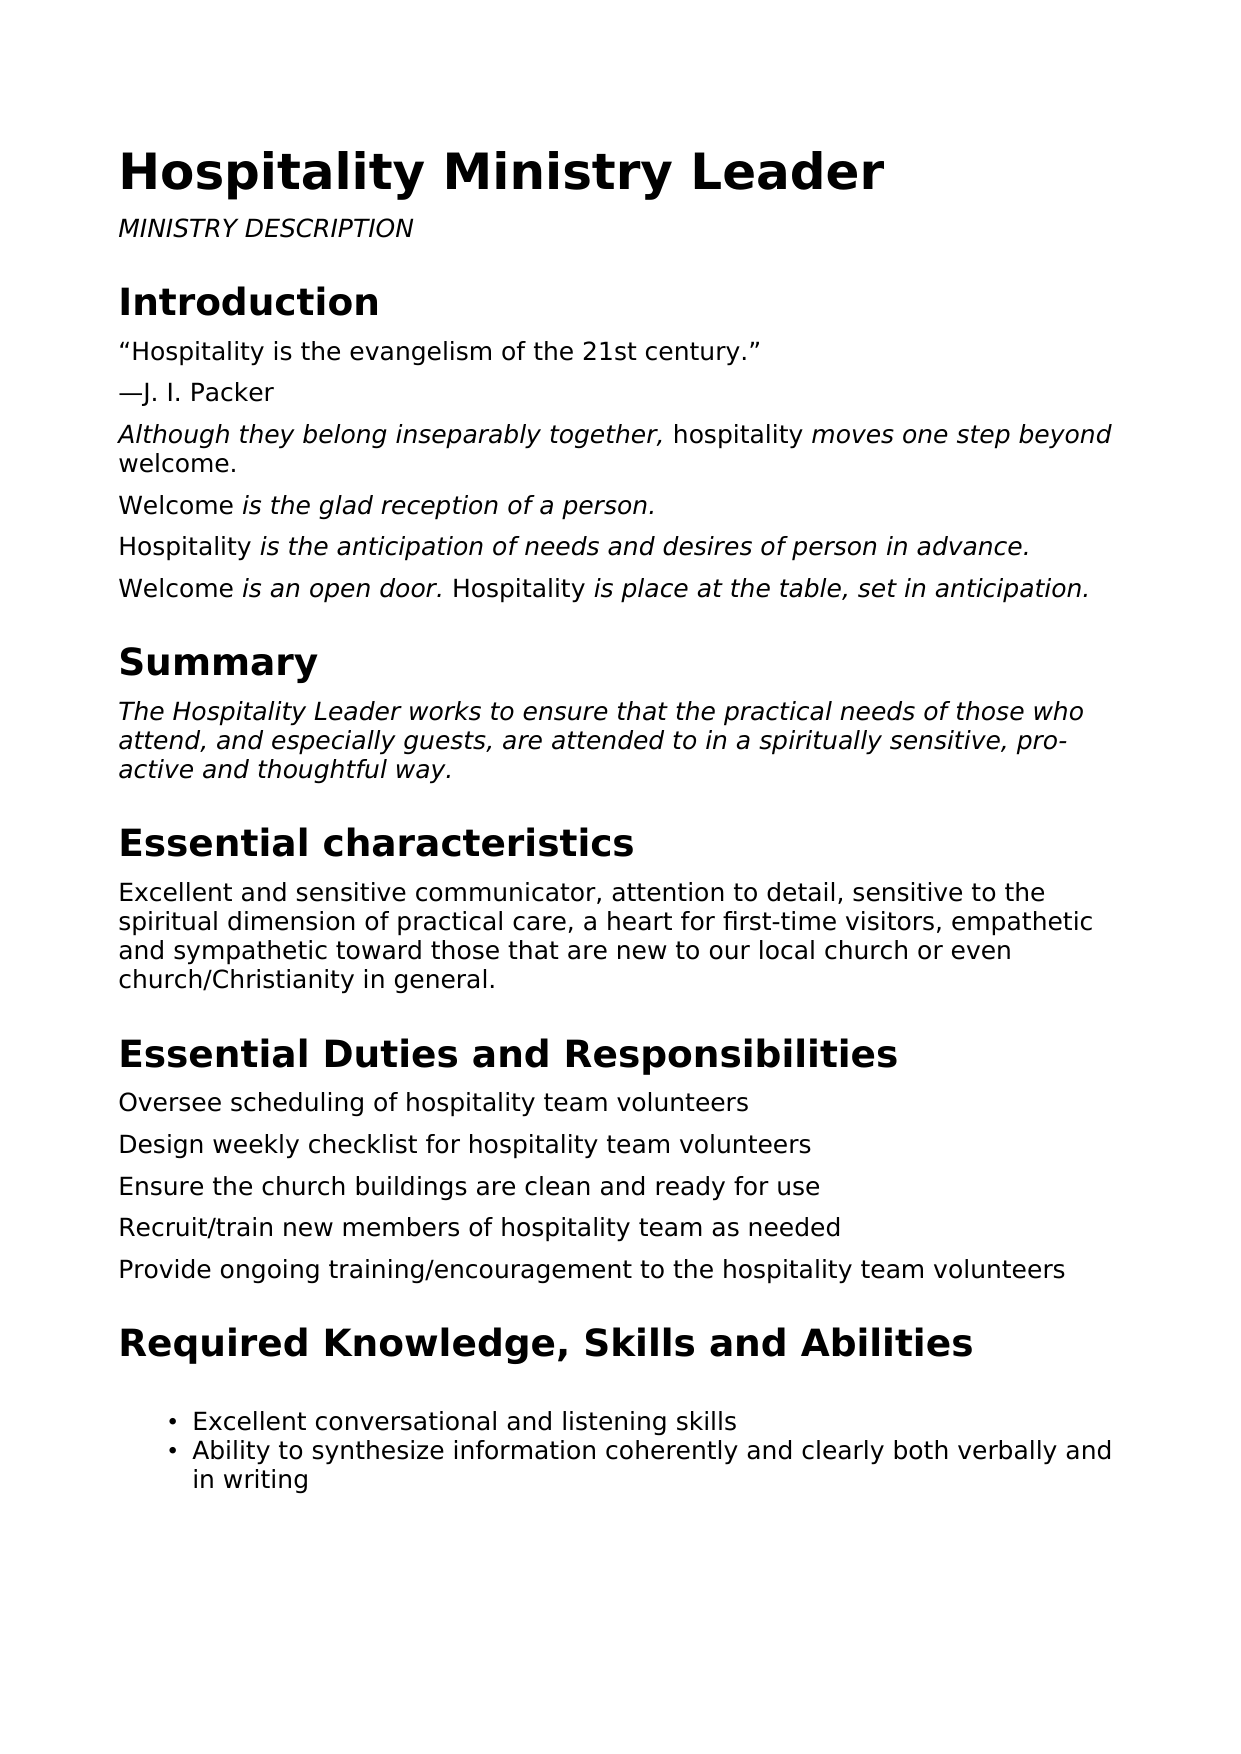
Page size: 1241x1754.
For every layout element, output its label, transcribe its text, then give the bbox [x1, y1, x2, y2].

text Oversee scheduling of hospitality team volunteers [118, 1088, 1122, 1118]
text Provide ongoing training/encouragement to the hospitality team volunteers [118, 1255, 1122, 1284]
list Ability to synthesize information coherently and clearly both verbally and in writing [177, 1437, 1122, 1495]
text —J. I. Packer [118, 378, 1122, 407]
text Excellent and sensitive communicator, attention to detail, sensitive to the spiritual dimension of practical care, a heart for first-time visitors, empathetic and sympathetic toward those that are new to our local church or even church/Christianity in general. [118, 878, 1122, 995]
text Welcome is the glad reception of a person. [118, 491, 1122, 520]
subtitle Introduction [118, 281, 1122, 324]
text The Hospitality Leader works to ensure that the practical needs of those who attend, and especially guests, are attended to in a spiritually sensitive, pro-active and thoughtful way. [118, 697, 1122, 784]
subtitle Essential characteristics [118, 822, 1122, 866]
subtitle Summary [118, 641, 1122, 684]
text Design weekly checklist for hospitality team volunteers [118, 1130, 1122, 1159]
text “Hospitality is the evangelism of the 21st century.” [118, 337, 1122, 366]
subtitle Required Knowledge, Skills and Abilities [118, 1322, 1122, 1365]
text Welcome is an open door. Hospitality is place at the table, set in anticipation. [118, 574, 1122, 603]
list Excellent conversational and listening skills [177, 1407, 1122, 1437]
subtitle Essential Duties and Responsibilities [118, 1032, 1122, 1076]
text Ensure the church buildings are clean and ready for use [118, 1172, 1122, 1201]
subtitle Hospitality Ministry Leader [118, 143, 1122, 201]
text MINISTRY DESCRIPTION [118, 214, 1122, 243]
text Recruit/train new members of hospitality team as needed [118, 1213, 1122, 1243]
text Hospitality is the anticipation of needs and desires of person in advance. [118, 532, 1122, 562]
text Although they belong inseparably together, hospitality moves one step beyond welcome. [118, 420, 1122, 478]
